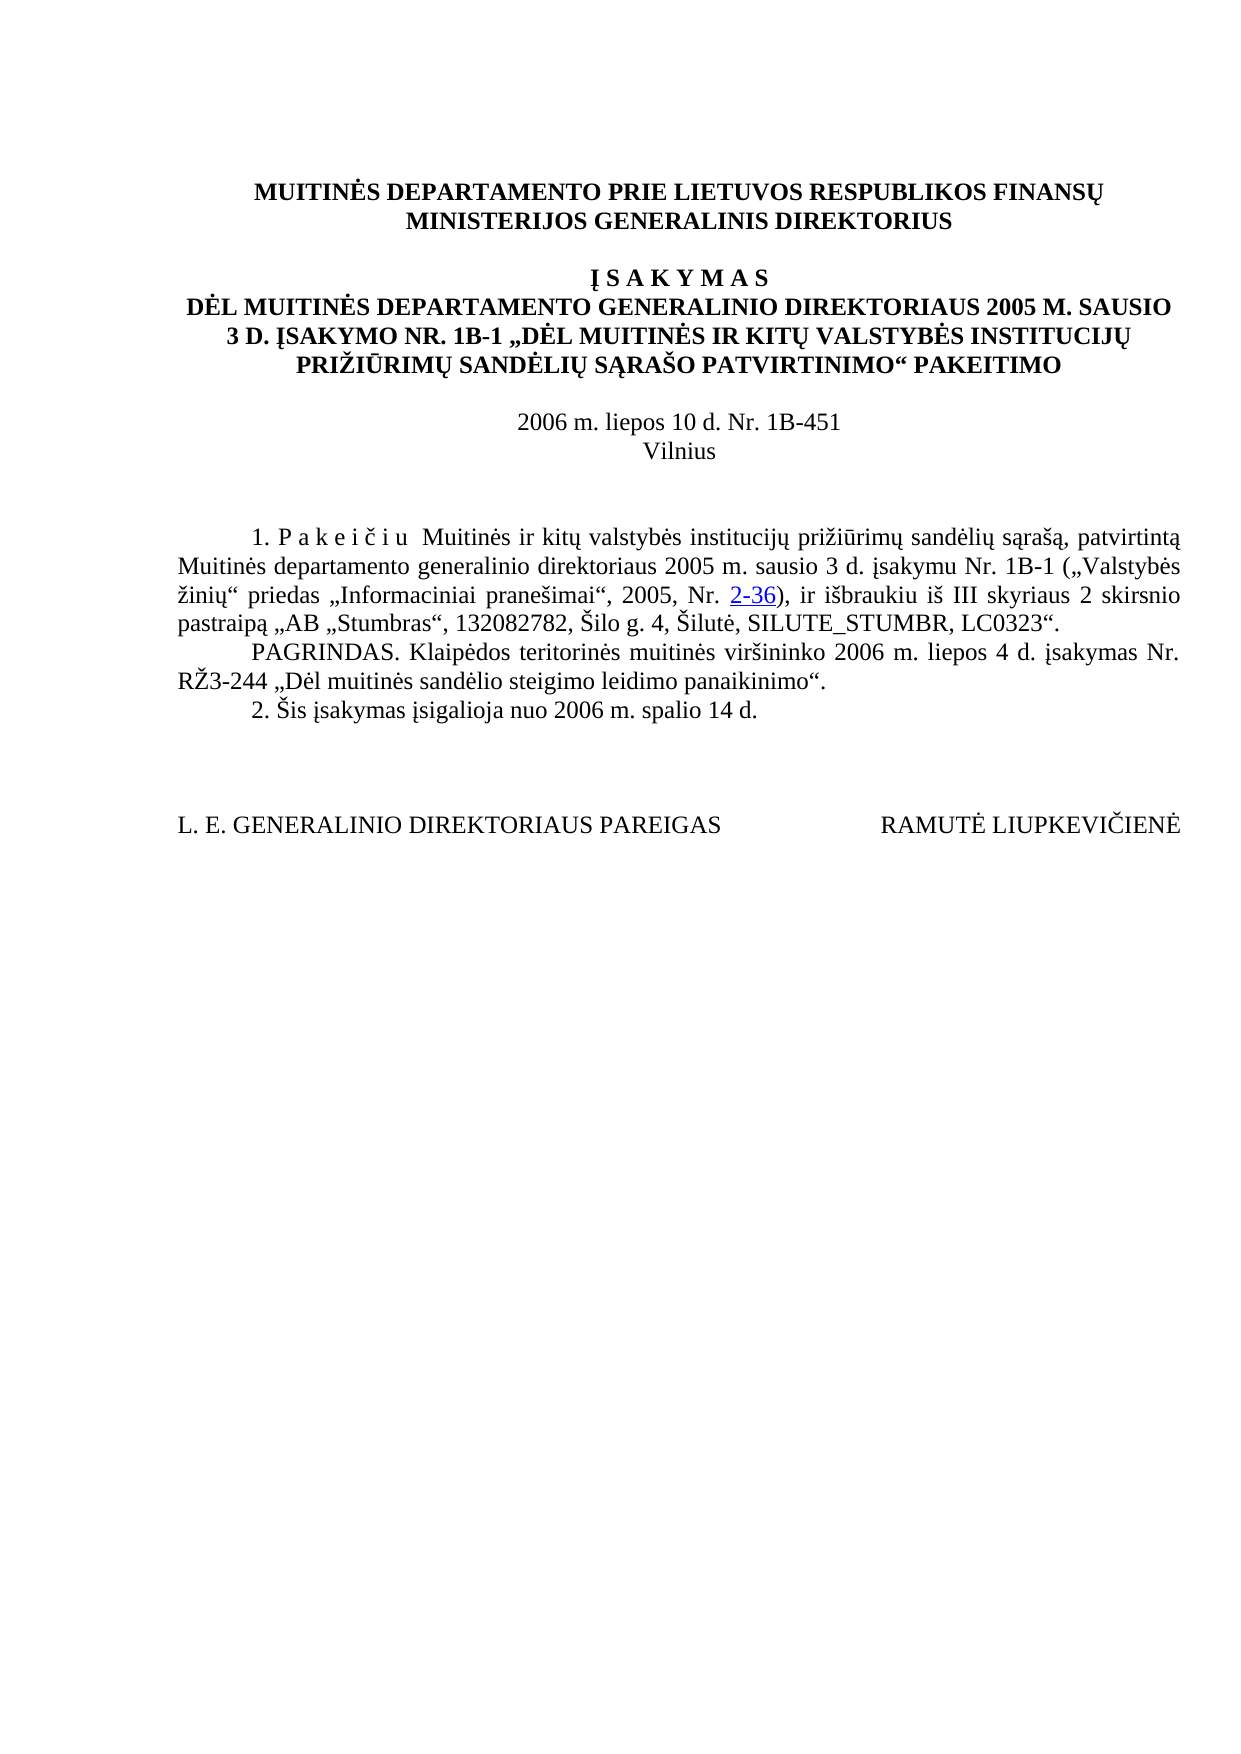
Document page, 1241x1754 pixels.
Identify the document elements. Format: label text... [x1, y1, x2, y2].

text DĖL MUITINĖS DEPARTAMENTO GENERALINIO DIREKTORIAUS 2005 M. SAUSIO 3 D. ĮSAKYMO NR. 1B-1 „DĖL MUITINĖS IR KITŲ VALSTYBĖS INSTITUCIJŲ PRIŽIŪRIMŲ SANDĖLIŲ SĄRAŠO PATVIRTINIMO“ PAKEITIMO [177, 292, 1181, 378]
text MUITINĖS DEPARTAMENTO PRIE LIETUVOS RESPUBLIKOS FINANSŲ MINISTERIJOS GENERALINIS DIREKTORIUS [177, 177, 1181, 235]
text 2. Šis įsakymas įsigalioja nuo 2006 m. spalio 14 d. [177, 695, 1181, 723]
text PAGRINDAS. Klaipėdos teritorinės muitinės viršininko 2006 m. liepos 4 d. įsakymas Nr. RŽ3-244 „Dėl muitinės sandėlio steigimo leidimo panaikinimo“. [177, 637, 1181, 695]
text 2006 m. liepos 10 d. Nr. 1B-451 [177, 407, 1181, 436]
text Į S A K Y M A S [177, 263, 1181, 292]
text L. E. GENERALINIO DIREKTORIAUS PAREIGAS RAMUTĖ LIUPKEVIČIENĖ [177, 810, 1181, 838]
text Vilnius [177, 436, 1181, 465]
text 1. Pakeičiu Muitinės ir kitų valstybės institucijų prižiūrimų sandėlių sąrašą, patvirtintą Muitinės departamento generalinio direktoriaus 2005 m. sausio 3 d. įsakymu Nr. 1B-1 („Valstybės žinių“ priedas „Informaciniai pranešimai“, 2005, Nr. 2-36), ir išbraukiu iš III skyriaus 2 skirsnio pastraipą „AB „Stumbras“, 132082782, Šilo g. 4, Šilutė, SILUTE_STUMBR, LC0323“. [177, 522, 1181, 637]
